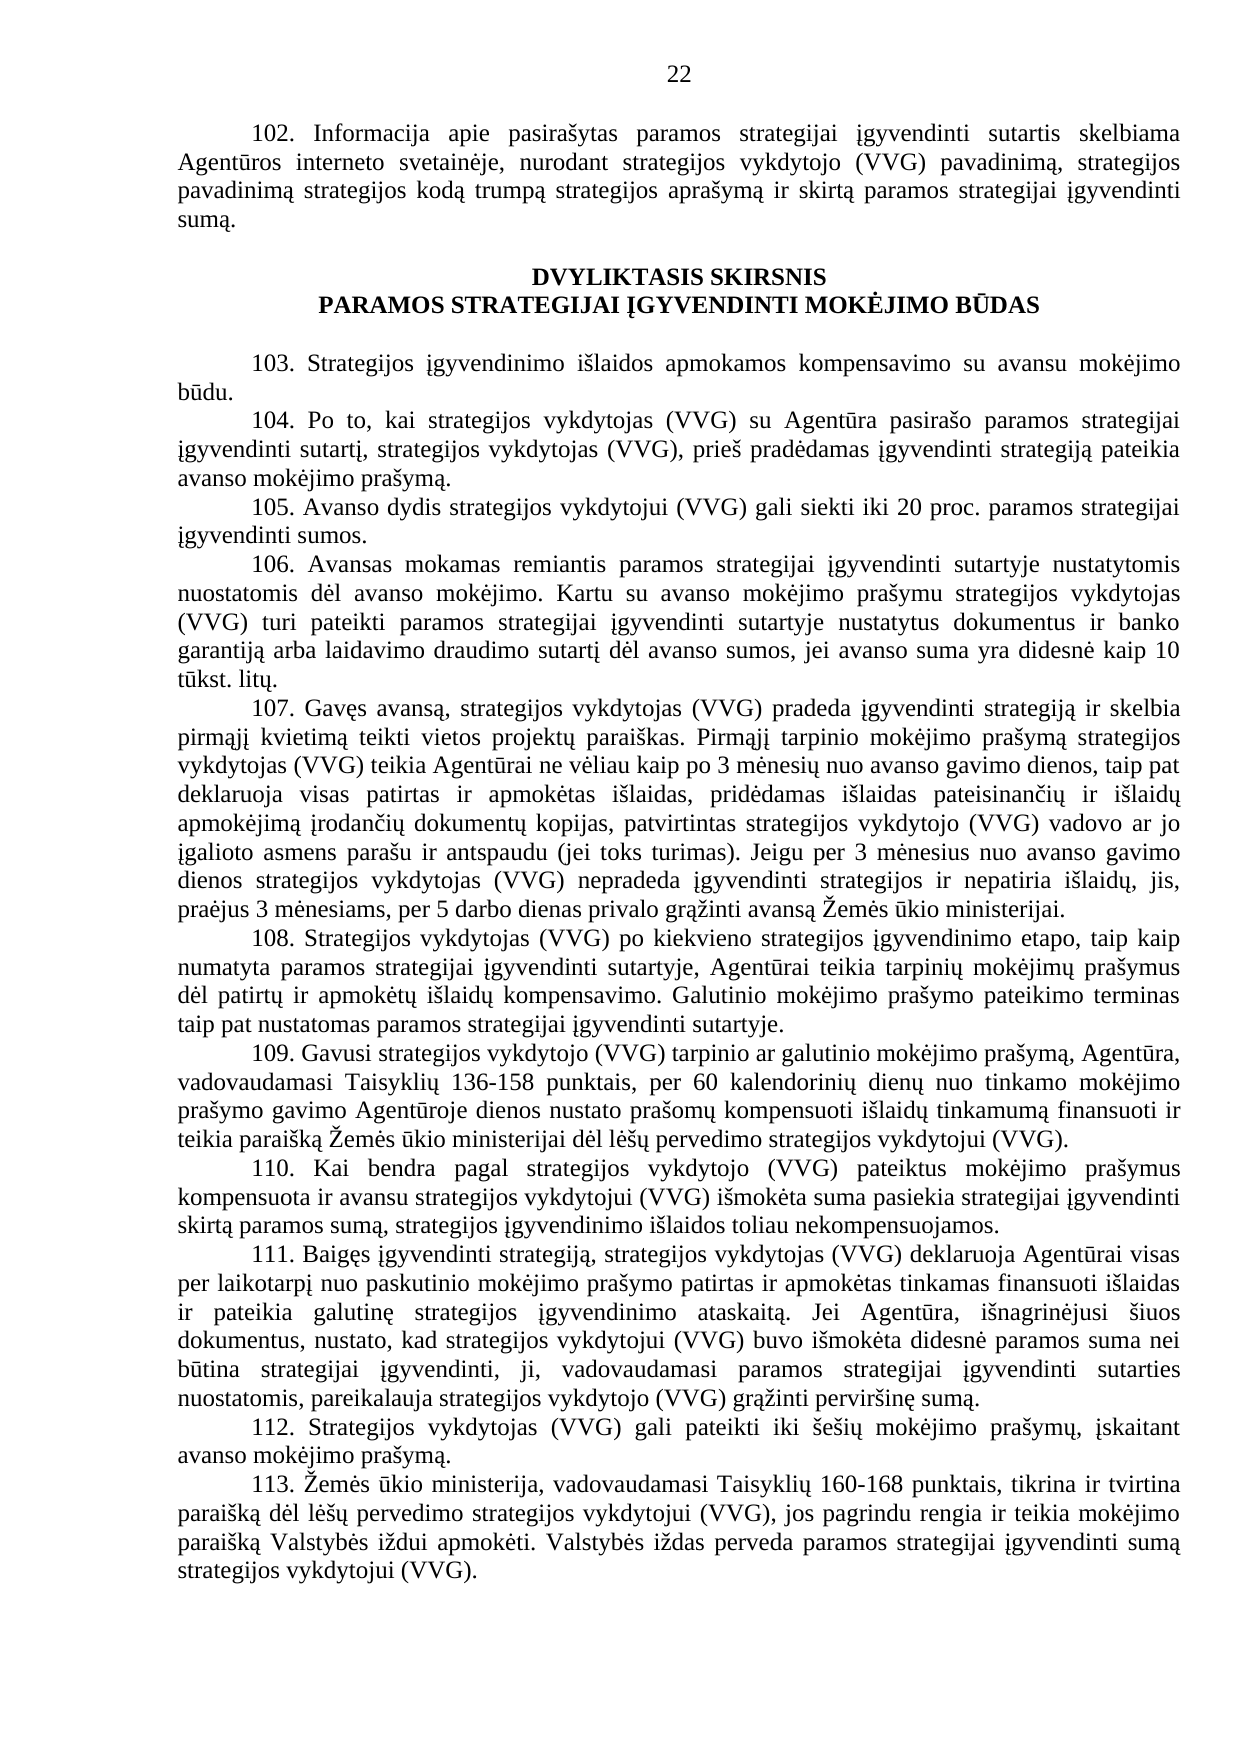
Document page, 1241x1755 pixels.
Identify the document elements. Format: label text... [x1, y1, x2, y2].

text 104. Po to, kai strategijos vykdytojas (VVG) su Agentūra pasirašo paramos strategijai įgyvendinti sutartį, strategijos vykdytojas (VVG), prieš pradėdamas įgyvendinti strategiją pateikia avanso mokėjimo prašymą. [177, 406, 1181, 492]
text 106. Avansas mokamas remiantis paramos strategijai įgyvendinti sutartyje nustatytomis nuostatomis dėl avanso mokėjimo. Kartu su avanso mokėjimo prašymu strategijos vykdytojas (VVG) turi pateikti paramos strategijai įgyvendinti sutartyje nustatytus dokumentus ir banko garantiją arba laidavimo draudimo sutartį dėl avanso sumos, jei avanso suma yra didesnė kaip 10 tūkst. litų. [177, 549, 1181, 693]
text 103. Strategijos įgyvendinimo išlaidos apmokamos kompensavimo su avansu mokėjimo būdu. [177, 348, 1181, 406]
text PARAMOS STRATEGIJAI ĮGYVENDINTI MOKĖJIMO BŪDAS [177, 291, 1181, 319]
text 109. Gavusi strategijos vykdytojo (VVG) tarpinio ar galutinio mokėjimo prašymą, Agentūra, vadovaudamasi Taisyklių 136-158 punktais, per 60 kalendorinių dienų nuo tinkamo mokėjimo prašymo gavimo Agentūroje dienos nustato prašomų kompensuoti išlaidų tinkamumą finansuoti ir teikia paraišką Žemės ūkio ministerijai dėl lėšų pervedimo strategijos vykdytojui (VVG). [177, 1038, 1181, 1153]
text 108. Strategijos vykdytojas (VVG) po kiekvieno strategijos įgyvendinimo etapo, taip kaip numatyta paramos strategijai įgyvendinti sutartyje, Agentūrai teikia tarpinių mokėjimų prašymus dėl patirtų ir apmokėtų išlaidų kompensavimo. Galutinio mokėjimo prašymo pateikimo terminas taip pat nustatomas paramos strategijai įgyvendinti sutartyje. [177, 923, 1181, 1038]
text 112. Strategijos vykdytojas (VVG) gali pateikti iki šešių mokėjimo prašymų, įskaitant avanso mokėjimo prašymą. [177, 1412, 1181, 1469]
text 113. Žemės ūkio ministerija, vadovaudamasi Taisyklių 160-168 punktais, tikrina ir tvirtina paraišką dėl lėšų pervedimo strategijos vykdytojui (VVG), jos pagrindu rengia ir teikia mokėjimo paraišką Valstybės iždui apmokėti. Valstybės iždas perveda paramos strategijai įgyvendinti sumą strategijos vykdytojui (VVG). [177, 1469, 1181, 1584]
text 110. Kai bendra pagal strategijos vykdytojo (VVG) pateiktus mokėjimo prašymus kompensuota ir avansu strategijos vykdytojui (VVG) išmokėta suma pasiekia strategijai įgyvendinti skirtą paramos sumą, strategijos įgyvendinimo išlaidos toliau nekompensuojamos. [177, 1153, 1181, 1239]
text 107. Gavęs avansą, strategijos vykdytojas (VVG) pradeda įgyvendinti strategiją ir skelbia pirmąjį kvietimą teikti vietos projektų paraiškas. Pirmąjį tarpinio mokėjimo prašymą strategijos vykdytojas (VVG) teikia Agentūrai ne vėliau kaip po 3 mėnesių nuo avanso gavimo dienos, taip pat deklaruoja visas patirtas ir apmokėtas išlaidas, pridėdamas išlaidas pateisinančių ir išlaidų apmokėjimą įrodančių dokumentų kopijas, patvirtintas strategijos vykdytojo (VVG) vadovo ar jo įgalioto asmens parašu ir antspaudu (jei toks turimas). Jeigu per 3 mėnesius nuo avanso gavimo dienos strategijos vykdytojas (VVG) nepradeda įgyvendinti strategijos ir nepatiria išlaidų, jis, praėjus 3 mėnesiams, per 5 darbo dienas privalo grąžinti avansą Žemės ūkio ministerijai. [177, 693, 1181, 923]
text DVYLIKTASIS SKIRSNIS [177, 262, 1181, 291]
text 111. Baigęs įgyvendinti strategiją, strategijos vykdytojas (VVG) deklaruoja Agentūrai visas per laikotarpį nuo paskutinio mokėjimo prašymo patirtas ir apmokėtas tinkamas finansuoti išlaidas ir pateikia galutinę strategijos įgyvendinimo ataskaitą. Jei Agentūra, išnagrinėjusi šiuos dokumentus, nustato, kad strategijos vykdytojui (VVG) buvo išmokėta didesnė paramos suma nei būtina strategijai įgyvendinti, ji, vadovaudamasi paramos strategijai įgyvendinti sutarties nuostatomis, pareikalauja strategijos vykdytojo (VVG) grąžinti perviršinę sumą. [177, 1239, 1181, 1412]
text 102. Informacija apie pasirašytas paramos strategijai įgyvendinti sutartis skelbiama Agentūros interneto svetainėje, nurodant strategijos vykdytojo (VVG) pavadinimą, strategijos pavadinimą strategijos kodą trumpą strategijos aprašymą ir skirtą paramos strategijai įgyvendinti sumą. [177, 118, 1181, 233]
text 105. Avanso dydis strategijos vykdytojui (VVG) gali siekti iki 20 proc. paramos strategijai įgyvendinti sumos. [177, 492, 1181, 549]
